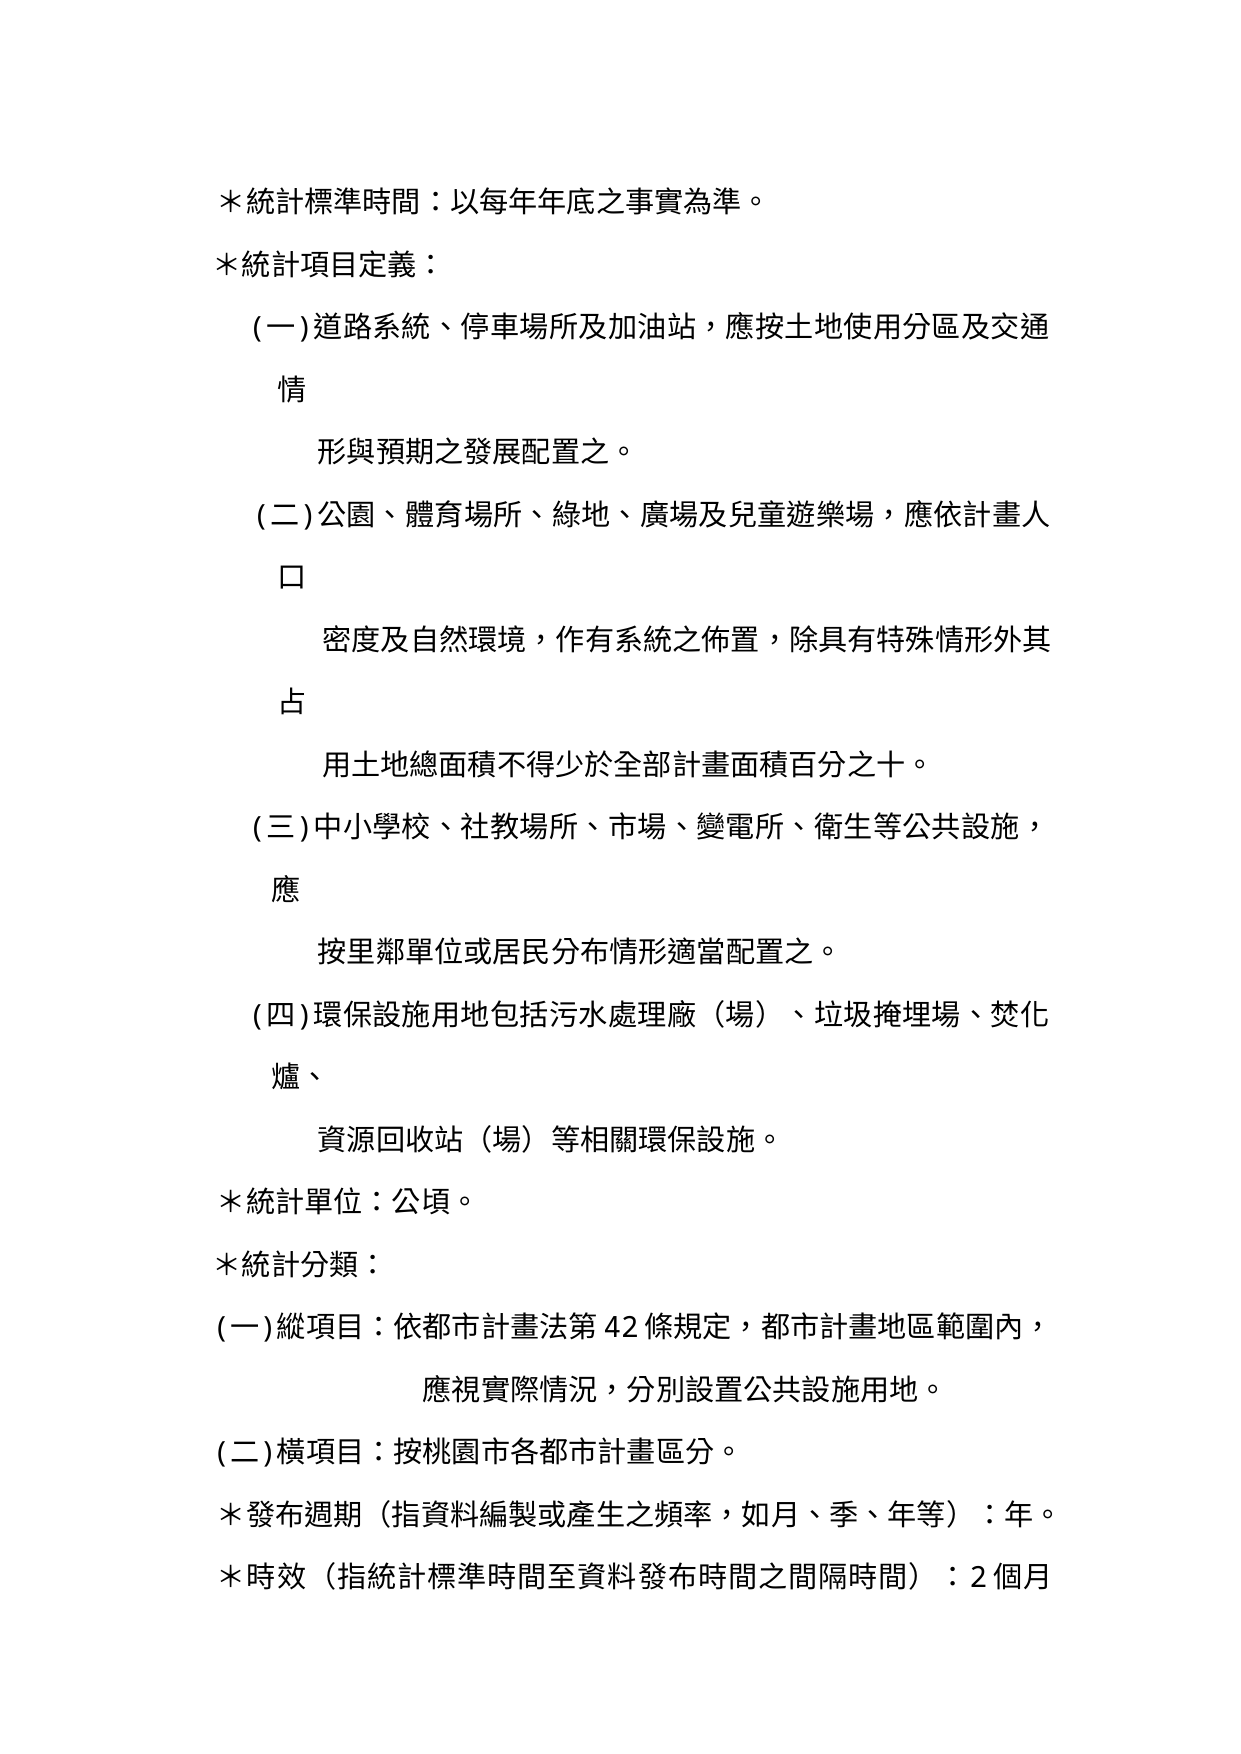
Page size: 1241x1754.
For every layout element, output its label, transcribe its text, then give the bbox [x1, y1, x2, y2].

text 形與預期之發展配置之。 [212, 408, 1053, 471]
text (二)公園、體育場所、綠地、廣場及兒童遊樂場，應依計畫人口 [217, 471, 1053, 596]
text 密度及自然環境，作有系統之佈置，除具有特殊情形外其占 [217, 596, 1053, 721]
text (一)道路系統、停車場所及加油站，應按土地使用分區及交通情 [212, 283, 1053, 408]
text ＊統計單位：公頃。 [187, 1158, 1053, 1221]
text ＊發布週期（指資料編製或產生之頻率，如月、季、年等）：年。 [187, 1471, 1053, 1533]
text ＊統計分類： [212, 1221, 1053, 1283]
text 用土地總面積不得少於全部計畫面積百分之十。 [217, 721, 1053, 783]
text (四)環保設施用地包括污水處理廠（場）、垃圾掩埋場、焚化爐、 [212, 971, 1053, 1096]
text ＊統計標準時間：以每年年底之事實為準。 [187, 158, 1053, 221]
text (三)中小學校、社教場所、市場、變電所、衛生等公共設施，應 [212, 783, 1053, 908]
text 資源回收站（場）等相關環保設施。 [212, 1096, 1053, 1158]
text ＊統計項目定義： [212, 221, 1053, 283]
text 按里鄰單位或居民分布情形適當配置之。 [212, 908, 1053, 971]
text 應視實際情況，分別設置公共設施用地。 [212, 1346, 1053, 1408]
text (一)縱項目：依都市計畫法第42條規定，都市計畫地區範圍內， [212, 1283, 1053, 1346]
text (二)橫項目：按桃園市各都市計畫區分。 [212, 1408, 1053, 1471]
text ＊時效（指統計標準時間至資料發布時間之間隔時間）：2個月 [187, 1533, 1053, 1596]
